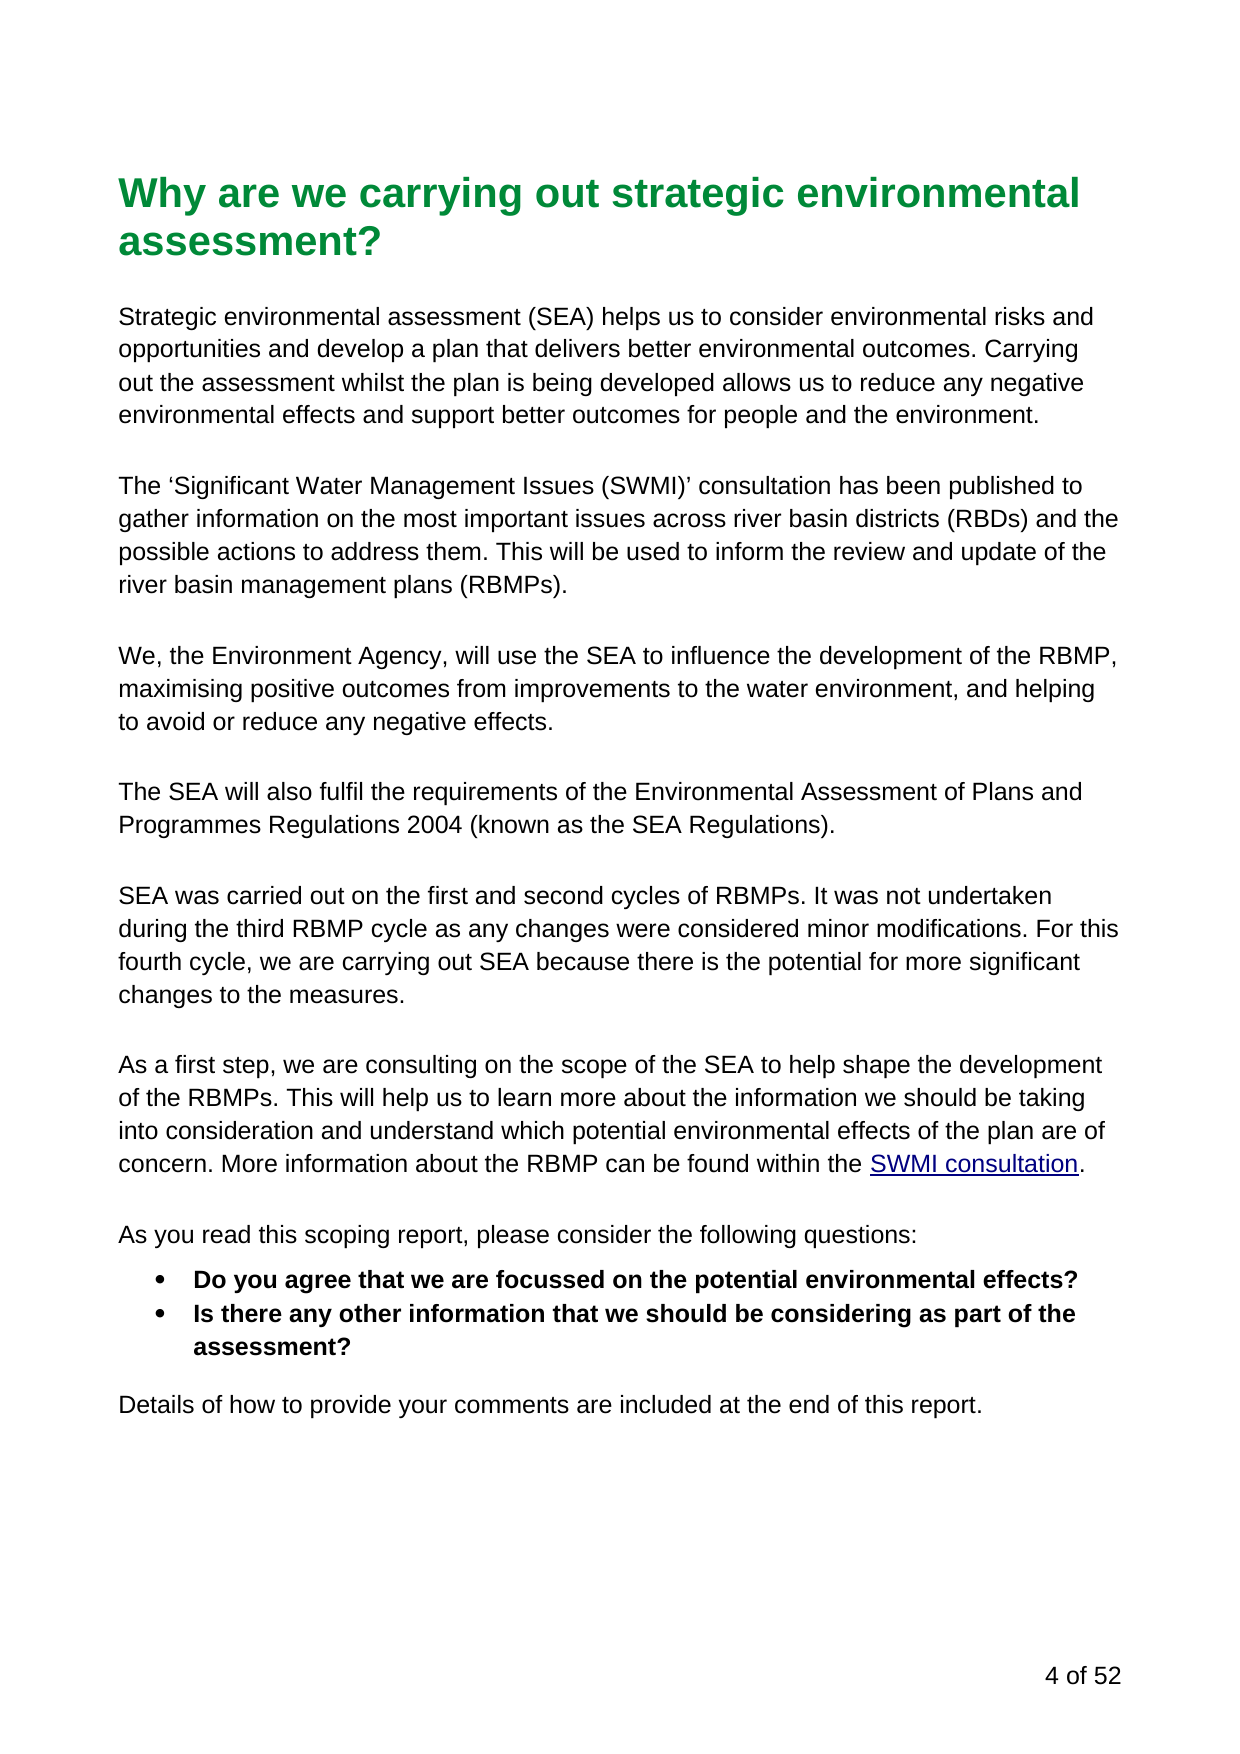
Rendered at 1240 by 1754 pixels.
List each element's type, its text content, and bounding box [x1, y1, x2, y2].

list Do you agree that we are focussed on the potential environmental effects? [156, 1265, 1121, 1294]
text We, the Environment Agency, will use the SEA to influence the development of the RBMP, maximising positive outcomes from improvements to the water environment, and helping to avoid or reduce any negative effects. [118, 641, 1121, 735]
text As a first step, we are consulting on the scope of the SEA to help shape the development of the RBMPs. This will help us to learn more about the information we should be taking into consideration and understand which potential environmental effects of the plan are of concern. More information about the RBMP can be found within the SWMI consultation. [118, 1050, 1121, 1178]
subtitle Why are we carrying out strategic environmental assessment? [118, 168, 1121, 264]
text Strategic environmental assessment (SEA) helps us to consider environmental risks and opportunities and develop a plan that delivers better environmental outcomes. Carrying out the assessment whilst the plan is being developed allows us to reduce any negative environmental effects and support better outcomes for people and the environment. [118, 301, 1121, 429]
text Details of how to provide your comments are included at the end of this report. [118, 1390, 1121, 1418]
list Is there any other information that we should be considering as part of the assessment? [156, 1298, 1121, 1360]
text As you read this scoping report, please consider the following questions: [118, 1220, 1121, 1249]
text The SEA will also fulfil the requirements of the Environmental Assessment of Plans and Programmes Regulations 2004 (known as the SEA Regulations). [118, 777, 1121, 839]
text The ‘Significant Water Management Issues (SWMI)’ consultation has been published to gather information on the most important issues across river basin districts (RBDs) and the possible actions to address them. This will be used to inform the review and update of the river basin management plans (RBMPs). [118, 471, 1121, 599]
text SEA was carried out on the first and second cycles of RBMPs. It was not undertaken during the third RBMP cycle as any changes were considered minor modifications. For this fourth cycle, we are carrying out SEA because there is the potential for more significant changes to the measures. [118, 881, 1121, 1008]
